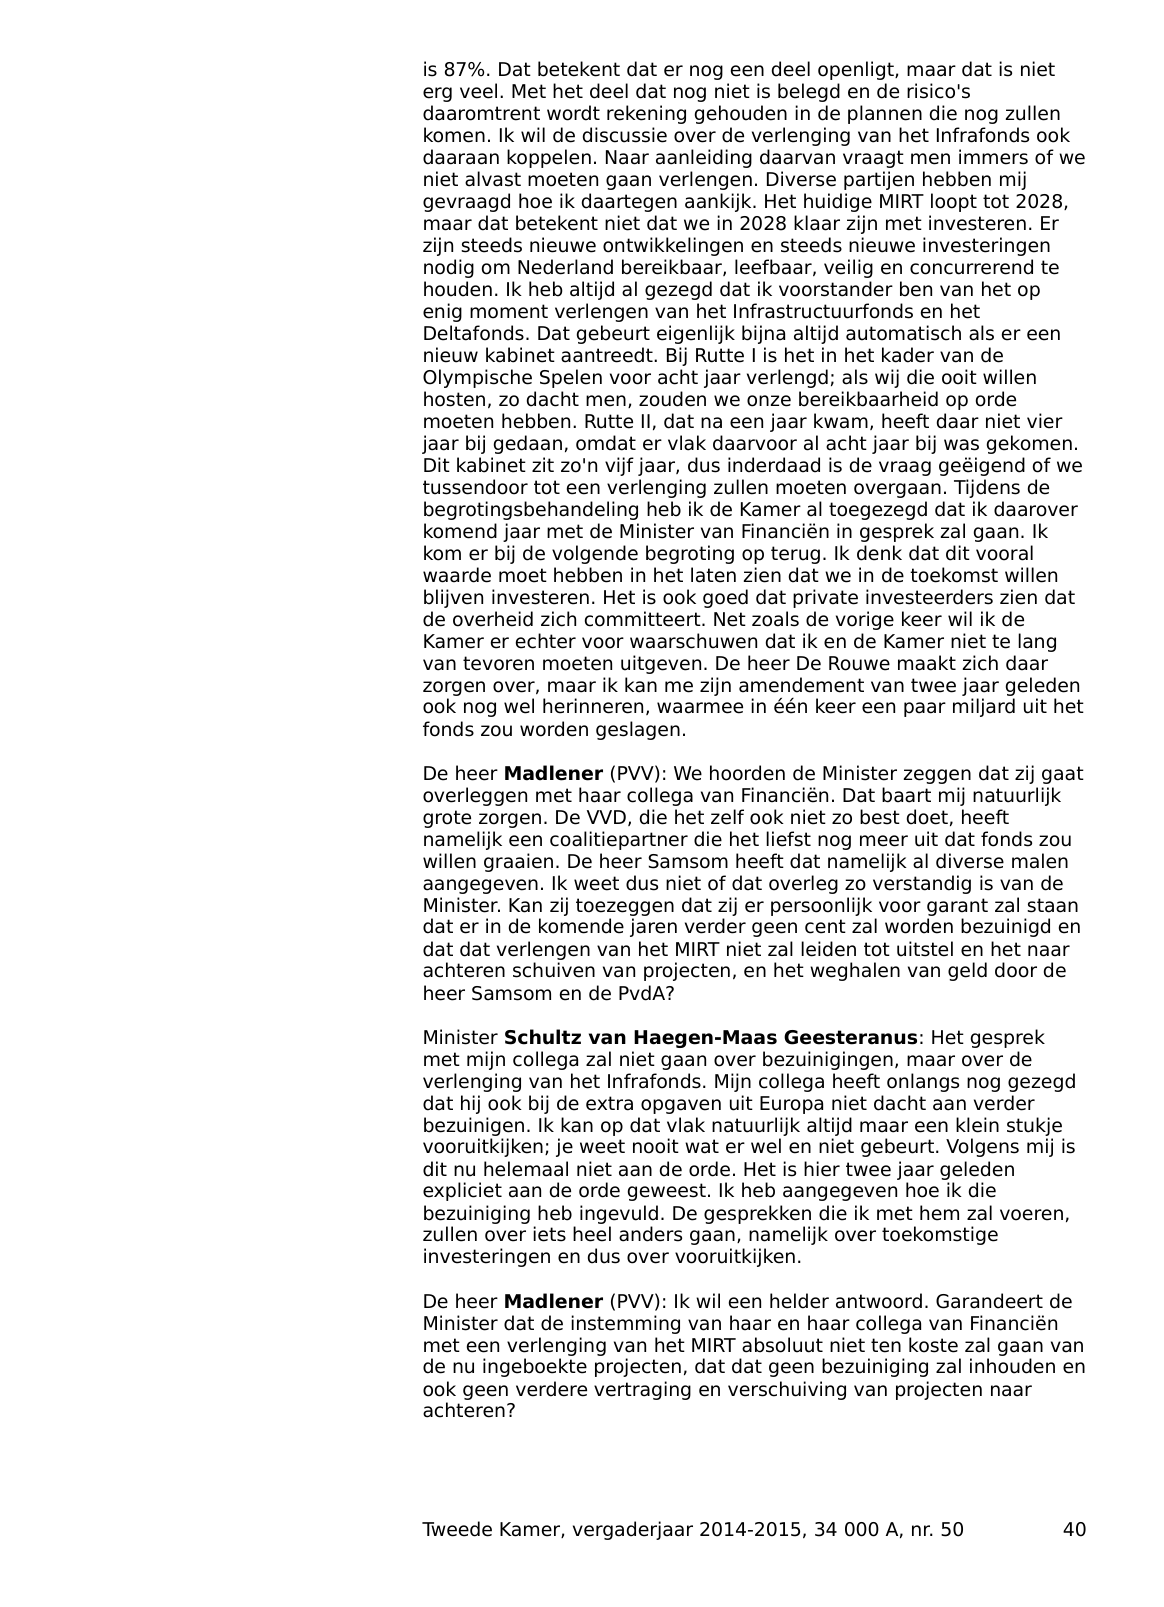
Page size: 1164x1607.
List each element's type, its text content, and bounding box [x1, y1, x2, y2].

text Minister Schultz van Haegen-Maas Geesteranus: Het gesprek met mijn collega zal niet gaan over bezuinigingen, maar over de verlenging van het Infrafonds. Mijn collega heeft onlangs nog gezegd dat hij ook bij de extra opgaven uit Europa niet dacht aan verder bezuinigen. Ik kan op dat vlak natuurlijk altijd maar een klein stukje vooruitkijken; je weet nooit wat er wel en niet gebeurt. Volgens mij is dit nu helemaal niet aan de orde. Het is hier twee jaar geleden expliciet aan de orde geweest. Ik heb aangegeven hoe ik die bezuiniging heb ingevuld. De gesprekken die ik met hem zal voeren, zullen over iets heel anders gaan, namelijk over toekomstige investeringen en dus over vooruitkijken. [422, 1027, 1087, 1268]
text De heer Madlener (PVV): We hoorden de Minister zeggen dat zij gaat overleggen met haar collega van Financiën. Dat baart mij natuurlijk grote zorgen. De VVD, die het zelf ook niet zo best doet, heeft namelijk een coalitiepartner die het liefst nog meer uit dat fonds zou willen graaien. De heer Samsom heeft dat namelijk al diverse malen aangegeven. Ik weet dus niet of dat overleg zo verstandig is van de Minister. Kan zij toezeggen dat zij er persoonlijk voor garant zal staan dat er in de komende jaren verder geen cent zal worden bezuinigd en dat dat verlengen van het MIRT niet zal leiden tot uitstel en het naar achteren schuiven van projecten, en het weghalen van geld door de heer Samsom en de PvdA? [422, 763, 1087, 1004]
text is 87%. Dat betekent dat er nog een deel openligt, maar dat is niet erg veel. Met het deel dat nog niet is belegd en de risico's daaromtrent wordt rekening gehouden in de plannen die nog zullen komen. Ik wil de discussie over de verlenging van het Infrafonds ook daaraan koppelen. Naar aanleiding daarvan vraagt men immers of we niet alvast moeten gaan verlengen. Diverse partijen hebben mij gevraagd hoe ik daartegen aankijk. Het huidige MIRT loopt tot 2028, maar dat betekent niet dat we in 2028 klaar zijn met investeren. Er zijn steeds nieuwe ontwikkelingen en steeds nieuwe investeringen nodig om Nederland bereikbaar, leefbaar, veilig en concurrerend te houden. Ik heb altijd al gezegd dat ik voorstander ben van het op enig moment verlengen van het Infrastructuurfonds en het Deltafonds. Dat gebeurt eigenlijk bijna altijd automatisch als er een nieuw kabinet aantreedt. Bij Rutte I is het in het kader van de Olympische Spelen voor acht jaar verlengd; als wij die ooit willen hosten, zo dacht men, zouden we onze bereikbaarheid op orde moeten hebben. Rutte II, dat na een jaar kwam, heeft daar niet vier jaar bij gedaan, omdat er vlak daarvoor al acht jaar bij was gekomen. Dit kabinet zit zo'n vijf jaar, dus inderdaad is de vraag geëigend of we tussendoor tot een verlenging zullen moeten overgaan. Tijdens de begrotingsbehandeling heb ik de Kamer al toegezegd dat ik daarover komend jaar met de Minister van Financiën in gesprek zal gaan. Ik kom er bij de volgende begroting op terug. Ik denk dat dit vooral waarde moet hebben in het laten zien dat we in de toekomst willen blijven investeren. Het is ook goed dat private investeerders zien dat de overheid zich committeert. Net zoals de vorige keer wil ik de Kamer er echter voor waarschuwen dat ik en de Kamer niet te lang van tevoren moeten uitgeven. De heer De Rouwe maakt zich daar zorgen over, maar ik kan me zijn amendement van twee jaar geleden ook nog wel herinneren, waarmee in één keer een paar miljard uit het fonds zou worden geslagen. [422, 59, 1087, 740]
text De heer Madlener (PVV): Ik wil een helder antwoord. Garandeert de Minister dat de instemming van haar en haar collega van Financiën met een verlenging van het MIRT absoluut niet ten koste zal gaan van de nu ingeboekte projecten, dat dat geen bezuiniging zal inhouden en ook geen verdere vertraging en verschuiving van projecten naar achteren? [422, 1291, 1087, 1422]
